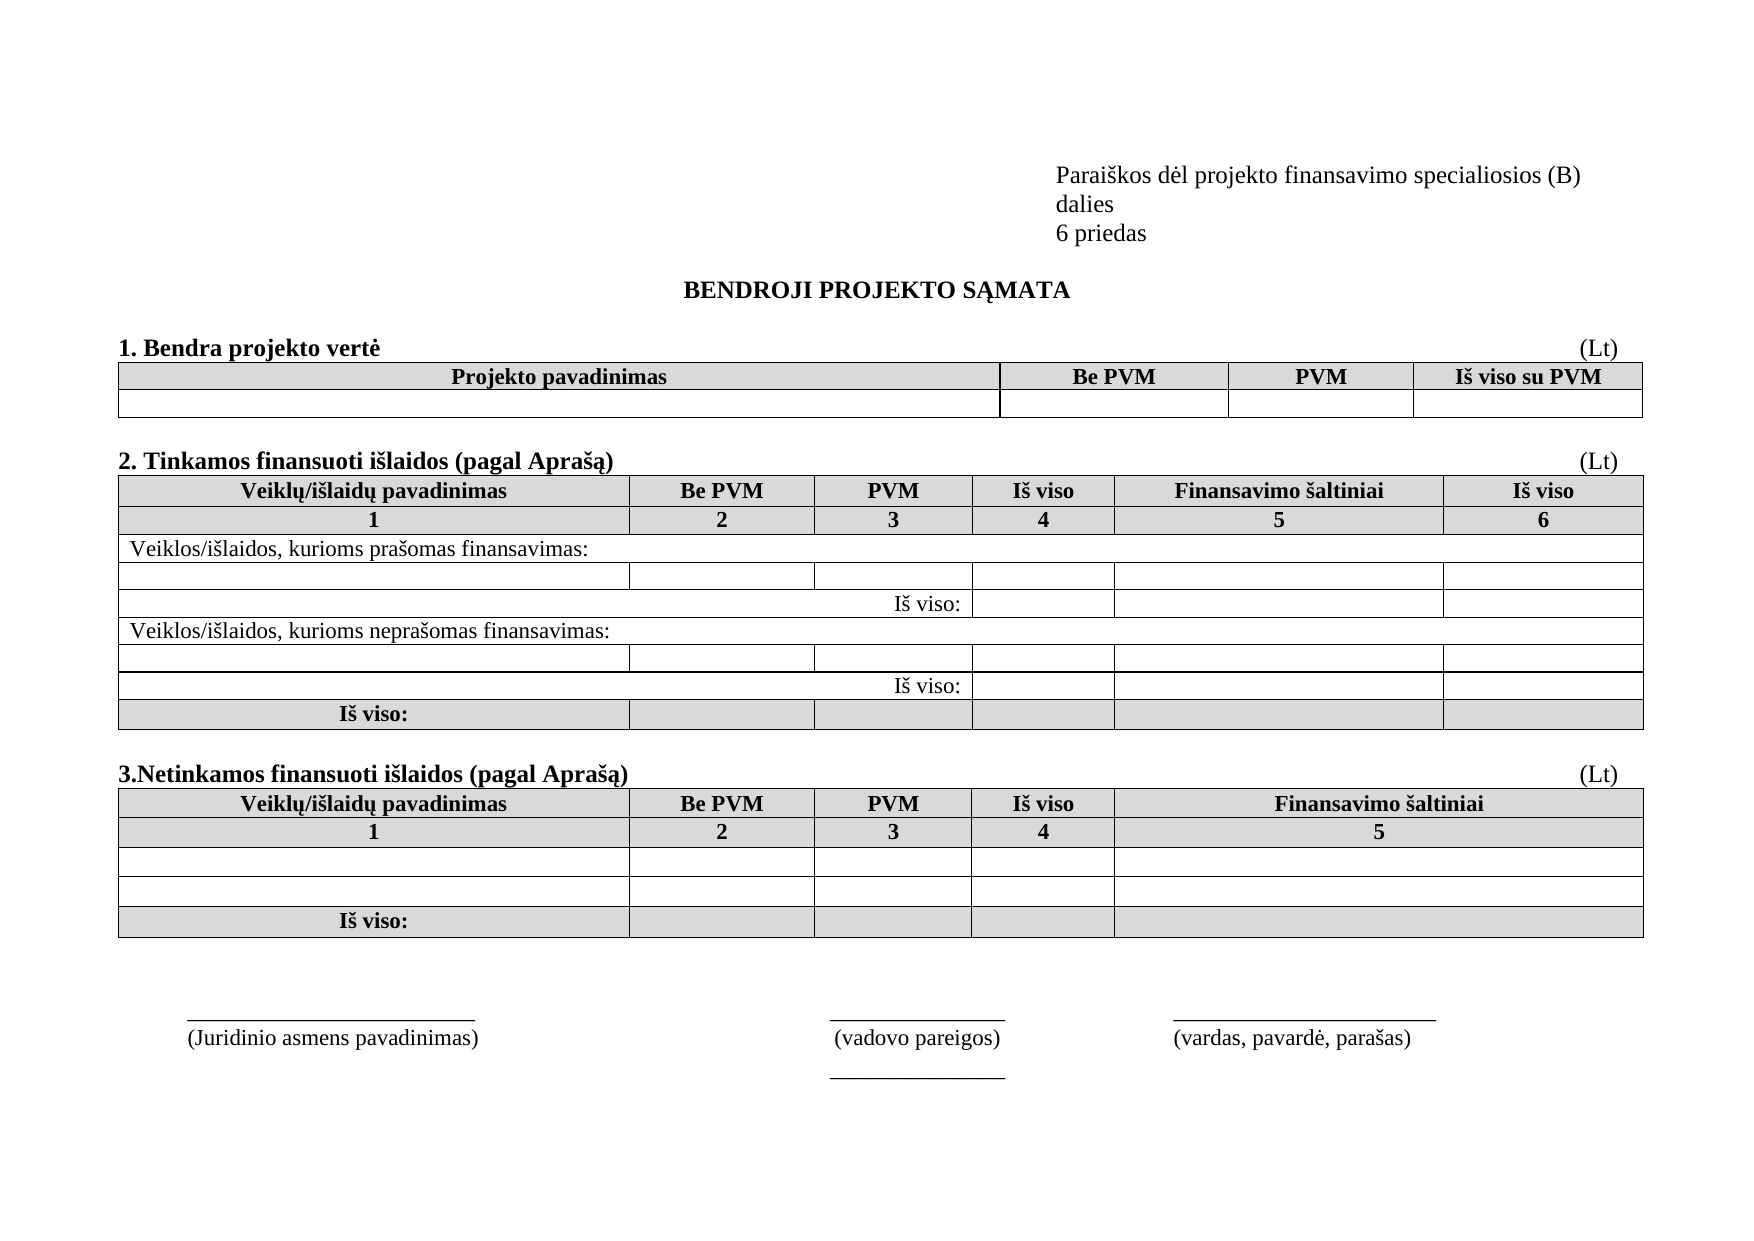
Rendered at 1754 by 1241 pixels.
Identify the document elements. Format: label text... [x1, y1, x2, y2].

table_cell 3 [815, 818, 971, 847]
text 6 priedas [1056, 218, 1636, 247]
table_cell [630, 645, 814, 671]
table_cell Iš viso: [119, 907, 629, 937]
text 1. Bendra projekto vertė (Lt) [118, 333, 1636, 362]
table_cell Iš viso: [119, 590, 972, 617]
table_cell 5 [1115, 507, 1443, 534]
table_cell 4 [973, 507, 1114, 534]
table_cell [1115, 700, 1443, 729]
table_cell [630, 700, 814, 729]
table_header _____________________ (vardas, pavardė, parašas) [1162, 995, 1658, 1053]
text bendroji projekto sąmata [118, 276, 1636, 304]
text Paraiškos dėl projekto finansavimo specialiosios (B) dalies [1056, 161, 1636, 218]
table_cell ______________ [673, 1053, 1162, 1093]
table_header _______________________ (Juridinio asmens pavadinimas) [117, 995, 672, 1053]
table_cell [1162, 1053, 1658, 1093]
table_cell [119, 390, 999, 417]
table_header Veiklų/išlaidų pavadinimas [119, 789, 629, 817]
table_header Veiklų/išlaidų pavadinimas [119, 476, 629, 506]
table_header Be PVM [630, 476, 814, 506]
table_header PVM [815, 789, 971, 817]
table_cell Veiklos/išlaidos, kurioms neprašomas finansavimas: [119, 618, 1643, 644]
table_cell [1444, 563, 1643, 589]
table_header Be PVM [630, 789, 814, 817]
table_cell Iš viso: [119, 700, 629, 729]
table_cell [815, 700, 972, 729]
table_cell [630, 907, 814, 937]
table_header Be PVM [1001, 363, 1228, 389]
table_cell Veiklos/išlaidos, kurioms prašomas finansavimas: [119, 535, 1643, 562]
table_cell Iš viso: [119, 673, 972, 699]
table_cell 1 [119, 507, 629, 534]
table_cell [119, 848, 629, 876]
table_cell [630, 877, 814, 906]
table_cell [1115, 848, 1643, 876]
table_header Iš viso su PVM [1414, 363, 1642, 389]
table_cell [1115, 907, 1643, 937]
table_header Projekto pavadinimas [119, 363, 999, 389]
table_cell [1444, 700, 1643, 729]
table_cell [630, 563, 814, 589]
table_header Finansavimo šaltiniai [1115, 476, 1443, 506]
table_cell [815, 645, 972, 671]
text 3.Netinkamos finansuoti išlaidos (pagal Aprašą) (Lt) [118, 759, 1636, 788]
table_cell [815, 877, 971, 906]
table_cell [972, 907, 1114, 937]
table_cell 2 [630, 818, 814, 847]
table_header Iš viso [972, 789, 1114, 817]
table_cell [1115, 590, 1443, 617]
table_cell [1414, 390, 1642, 417]
table_header Finansavimo šaltiniai [1115, 789, 1643, 817]
table_cell [1444, 590, 1643, 617]
table_cell [1229, 390, 1413, 417]
table_cell 3 [815, 507, 972, 534]
table_cell [1444, 645, 1643, 671]
table_cell [973, 645, 1114, 671]
table_cell [1115, 563, 1443, 589]
table_cell [815, 907, 971, 937]
table_cell [119, 877, 629, 906]
table_cell [1444, 673, 1643, 699]
table_cell [815, 848, 971, 876]
table_cell [973, 563, 1114, 589]
table_cell [973, 673, 1114, 699]
table_cell [1115, 673, 1443, 699]
table_cell 2 [630, 507, 814, 534]
table_cell 5 [1115, 818, 1643, 847]
table_cell [815, 563, 972, 589]
table_cell [972, 877, 1114, 906]
table_cell [117, 1053, 672, 1093]
table_cell [972, 848, 1114, 876]
table_cell [1001, 390, 1228, 417]
text 2. Tinkamos finansuoti išlaidos (pagal Aprašą) (Lt) [118, 446, 1636, 475]
table_header PVM [1229, 363, 1413, 389]
table_cell [973, 700, 1114, 729]
table_cell [119, 645, 629, 671]
table_cell [973, 590, 1114, 617]
table_cell 4 [972, 818, 1114, 847]
table_header Iš viso [1444, 476, 1643, 506]
table_cell [1115, 645, 1443, 671]
table_header PVM [815, 476, 972, 506]
table_cell [630, 848, 814, 876]
table_cell [1115, 877, 1643, 906]
table_header ______________ (vadovo pareigos) [673, 995, 1162, 1053]
table_cell 6 [1444, 507, 1643, 534]
table_header Iš viso [973, 476, 1114, 506]
table_cell 1 [119, 818, 629, 847]
table_cell [119, 563, 629, 589]
